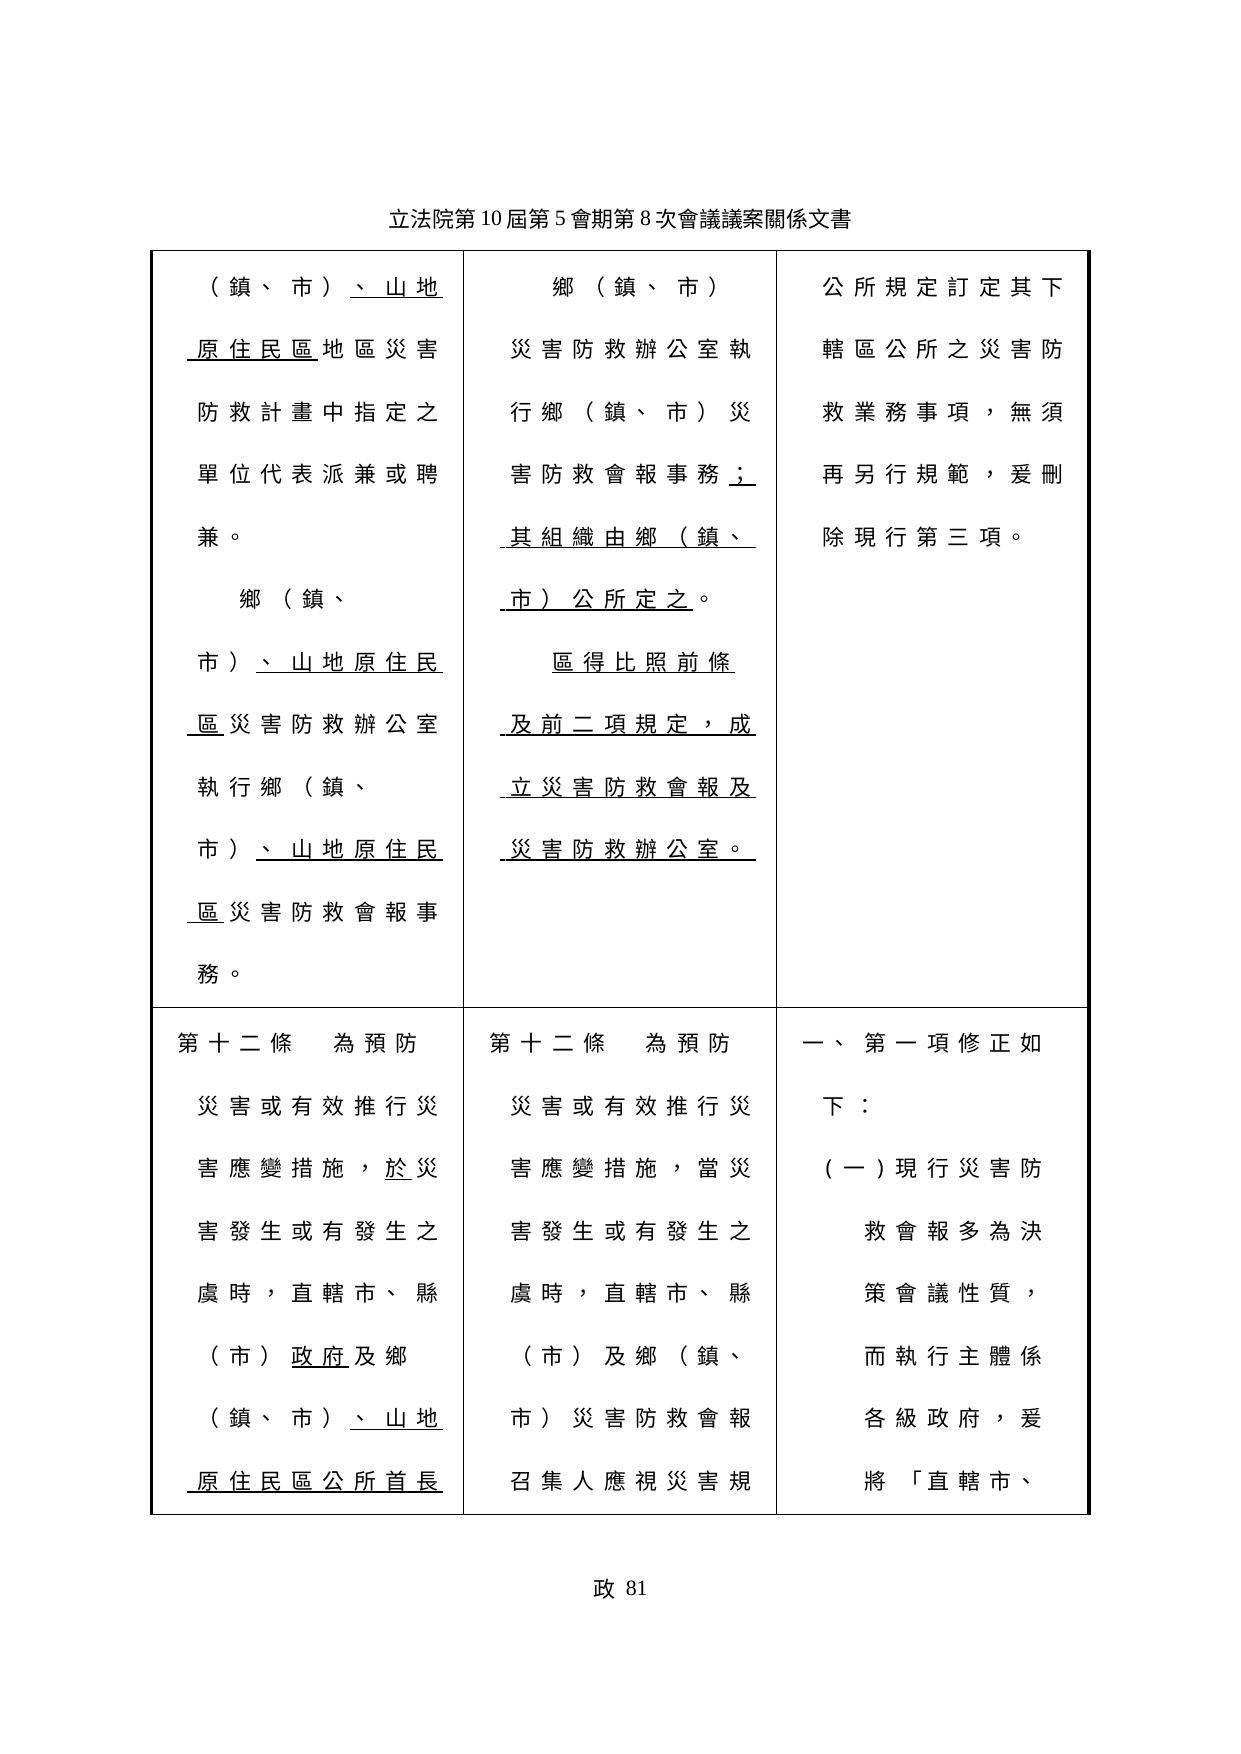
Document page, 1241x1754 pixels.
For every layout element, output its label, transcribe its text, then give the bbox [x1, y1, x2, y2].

table_cell 一、第一項修正如下： (一)現行災害防救會報多為決策會議性質，而執行主體係各級政府，爰將「直轄市、 [777, 1008, 1087, 1514]
table_cell （鎮、市）、山地原住民區地區災害防救計畫中指定之單位代表派兼或聘兼。 鄉（鎮、市）、山地原住民區災害防救辦公室執行鄉（鎮、市）、山地原住民區災害防救會報事務。 [153, 251, 463, 1007]
table_cell 公所規定訂定其下轄區公所之災害防救業務事項，無須再另行規範，爰刪除現行第三項。 [777, 251, 1087, 1007]
table_cell 鄉（鎮、市）災害防救辦公室執行鄉（鎮、市）災害防救會報事務；其組織由鄉（鎮、市）公所定之。 區得比照前條及前二項規定，成立災害防救會報及災害防救辦公室。 [464, 251, 776, 1007]
table_cell 第十二條 為預防災害或有效推行災害應變措施，於災害發生或有發生之虞時，直轄市、縣（市）政府及鄉（鎮、市）、山地原住民區公所首長 [153, 1008, 463, 1514]
table_cell 第十二條 為預防災害或有效推行災害應變措施，當災害發生或有發生之虞時，直轄市、縣（市）及鄉（鎮、市）災害防救會報召集人應視災害規 [464, 1008, 776, 1514]
